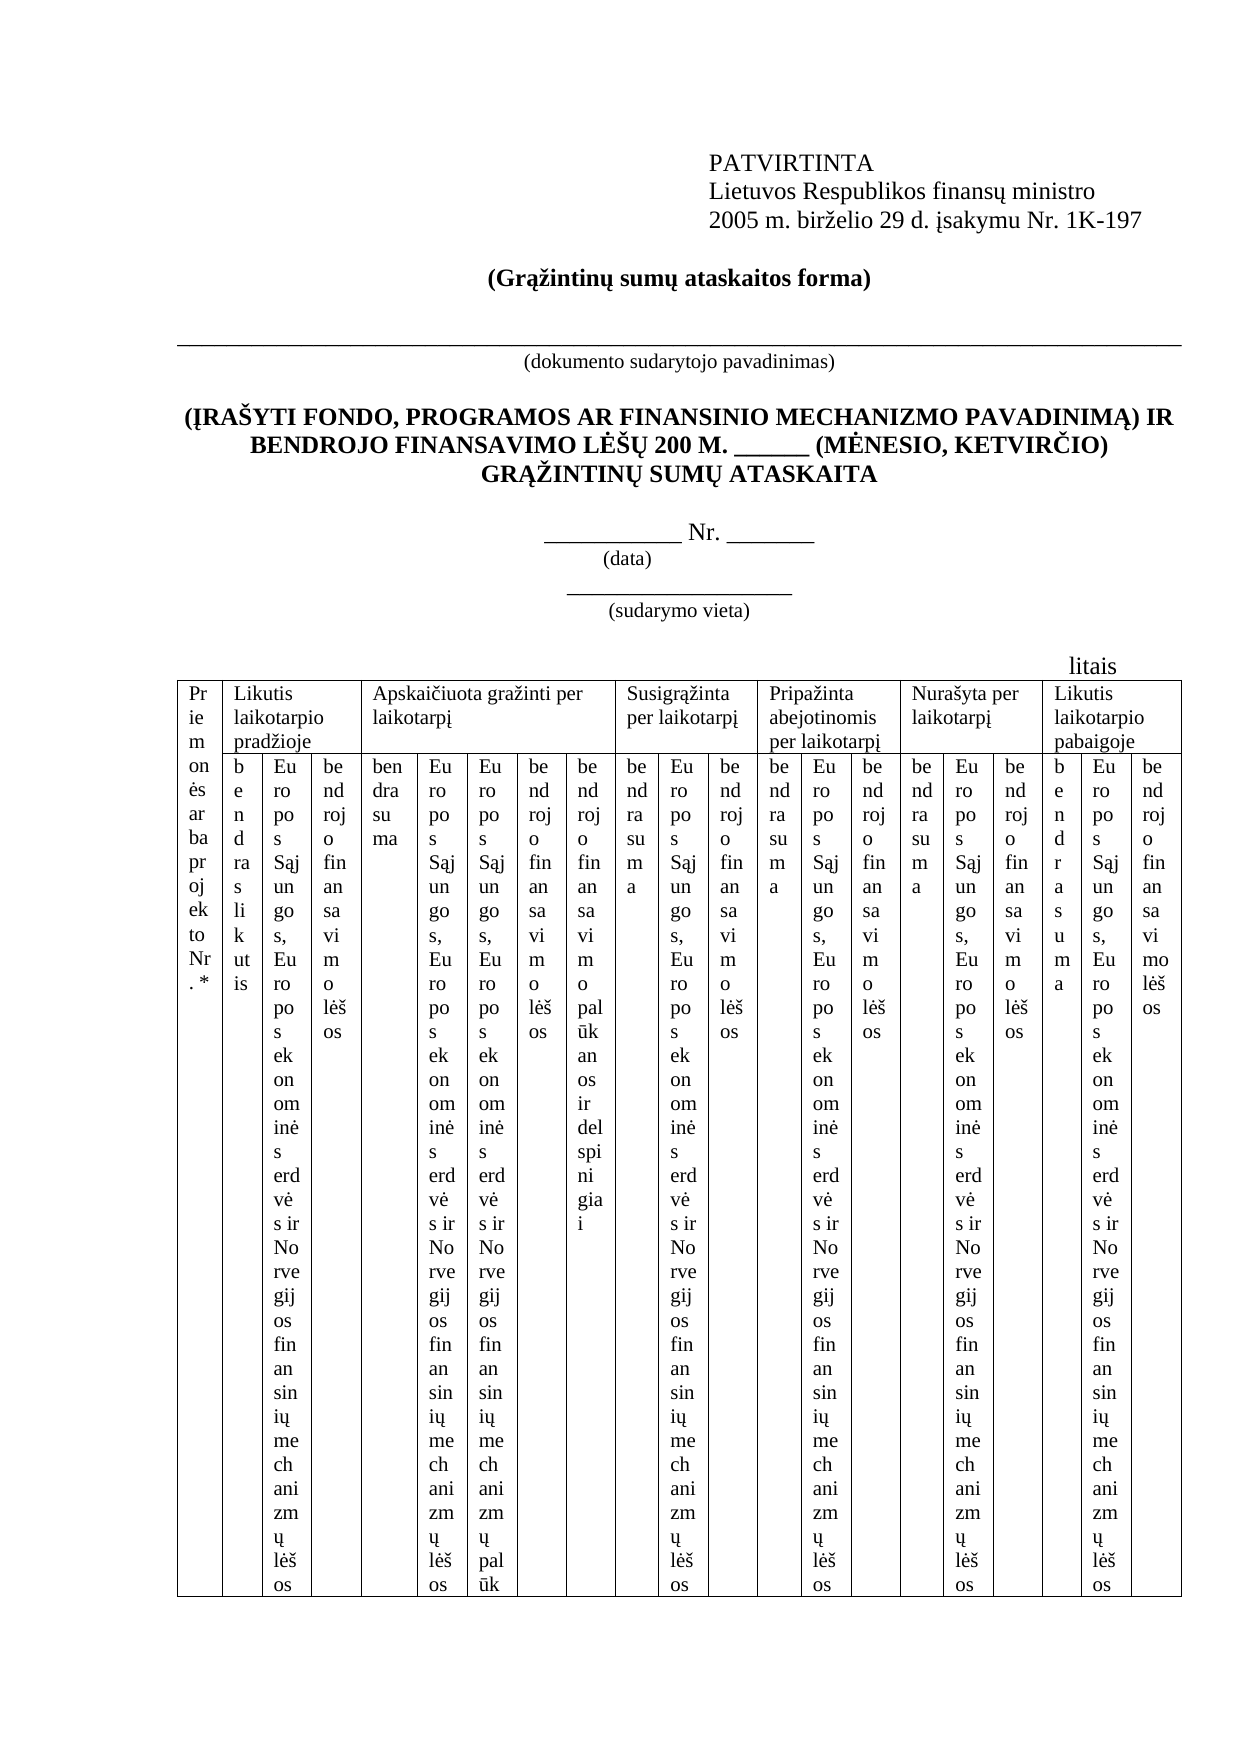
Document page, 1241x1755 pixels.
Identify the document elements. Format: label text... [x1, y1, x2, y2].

table_cell bendra suma [901, 754, 943, 1596]
table_cell Europos Sąjungos, Europos ekonominės erdvės ir Norvegijos finansinių mechanizmų lėšos [659, 754, 708, 1596]
text __________________ [177, 569, 1181, 598]
table_header Apskaičiuota gražinti per laikotarpį [362, 681, 615, 753]
table_cell Europos Sąjungos, Europos ekonominės erdvės ir Norvegijos finansinių mechanizmų palūk [468, 754, 517, 1596]
table_cell bendrojo finansavimo lėšos [709, 754, 757, 1596]
table_header Likutis laikotarpio pabaigoje [1043, 681, 1181, 753]
text 2005 m. birželio 29 d. įsakymu Nr. 1K-197 [177, 205, 1181, 234]
table_cell Europos Sąjungos, Europos ekonominės erdvės ir Norvegijos finansinių mechanizmų lėšos [802, 754, 851, 1596]
text litais [177, 651, 1181, 680]
table_header Susigrąžinta per laikotarpį [616, 681, 757, 753]
table_cell bendra suma [758, 754, 801, 1596]
table_cell bendrojo finansavimo lėšos [994, 754, 1042, 1596]
table_header Pripažinta abejotinomis per laikotarpį [758, 681, 900, 753]
table_cell bendrojo finansavimo palūkanos ir delspinigiai [567, 754, 615, 1596]
table_cell bendrojo finansavimo lėšos [1132, 754, 1181, 1596]
text PATVIRTINTA [177, 148, 1181, 176]
table_cell bendra suma [616, 754, 658, 1596]
table_cell bendra suma [1043, 754, 1081, 1596]
text (ĮRAŠYTI FONDO, PROGRAMOS AR FINANSINIO MECHANIZMO PAVADINIMĄ) IR BENDROJO FINANSAVIMO LĖŠŲ 200 M. ______ (MĖNESIO, KETVIRČIO) GRĄŽINTINŲ SUMŲ ATASKAITA [177, 402, 1181, 488]
text ___________ Nr. _______ [177, 517, 1181, 545]
text (dokumento sudarytojo pavadinimas) [177, 349, 1181, 373]
text (data) [177, 545, 1181, 569]
text (sudarymo vieta) [177, 598, 1181, 622]
table_cell Europos Sąjungos, Europos ekonominės erdvės ir Norvegijos finansinių mechanizmų lėšos [1082, 754, 1131, 1596]
table_cell bendras likutis [223, 754, 262, 1596]
table_cell bendrojo finansavimo lėšos [312, 754, 361, 1596]
table_cell bendrojo finansavimo lėšos [518, 754, 566, 1596]
table_cell Europos Sąjungos, Europos ekonominės erdvės ir Norvegijos finansinių mechanizmų lėšos [418, 754, 467, 1596]
table_cell Europos Sąjungos, Europos ekonominės erdvės ir Norvegijos finansinių mechanizmų lėšos [944, 754, 993, 1596]
table_header Nurašyta per laikotarpį [901, 681, 1042, 753]
table_cell Europos Sąjungos, Europos ekonominės erdvės ir Norvegijos finansinių mechanizmų lėšos [263, 754, 311, 1596]
table_cell bendra suma [362, 754, 417, 1596]
table_header Likutis laikotarpio pradžioje [223, 681, 361, 753]
text (Grąžintinų sumų ataskaitos forma) [177, 263, 1181, 291]
text Lietuvos Respublikos finansų ministro [177, 176, 1181, 205]
table_cell bendrojo finansavimo lėšos [852, 754, 900, 1596]
table_header Priemonės arba projekto Nr. * [178, 681, 222, 1596]
